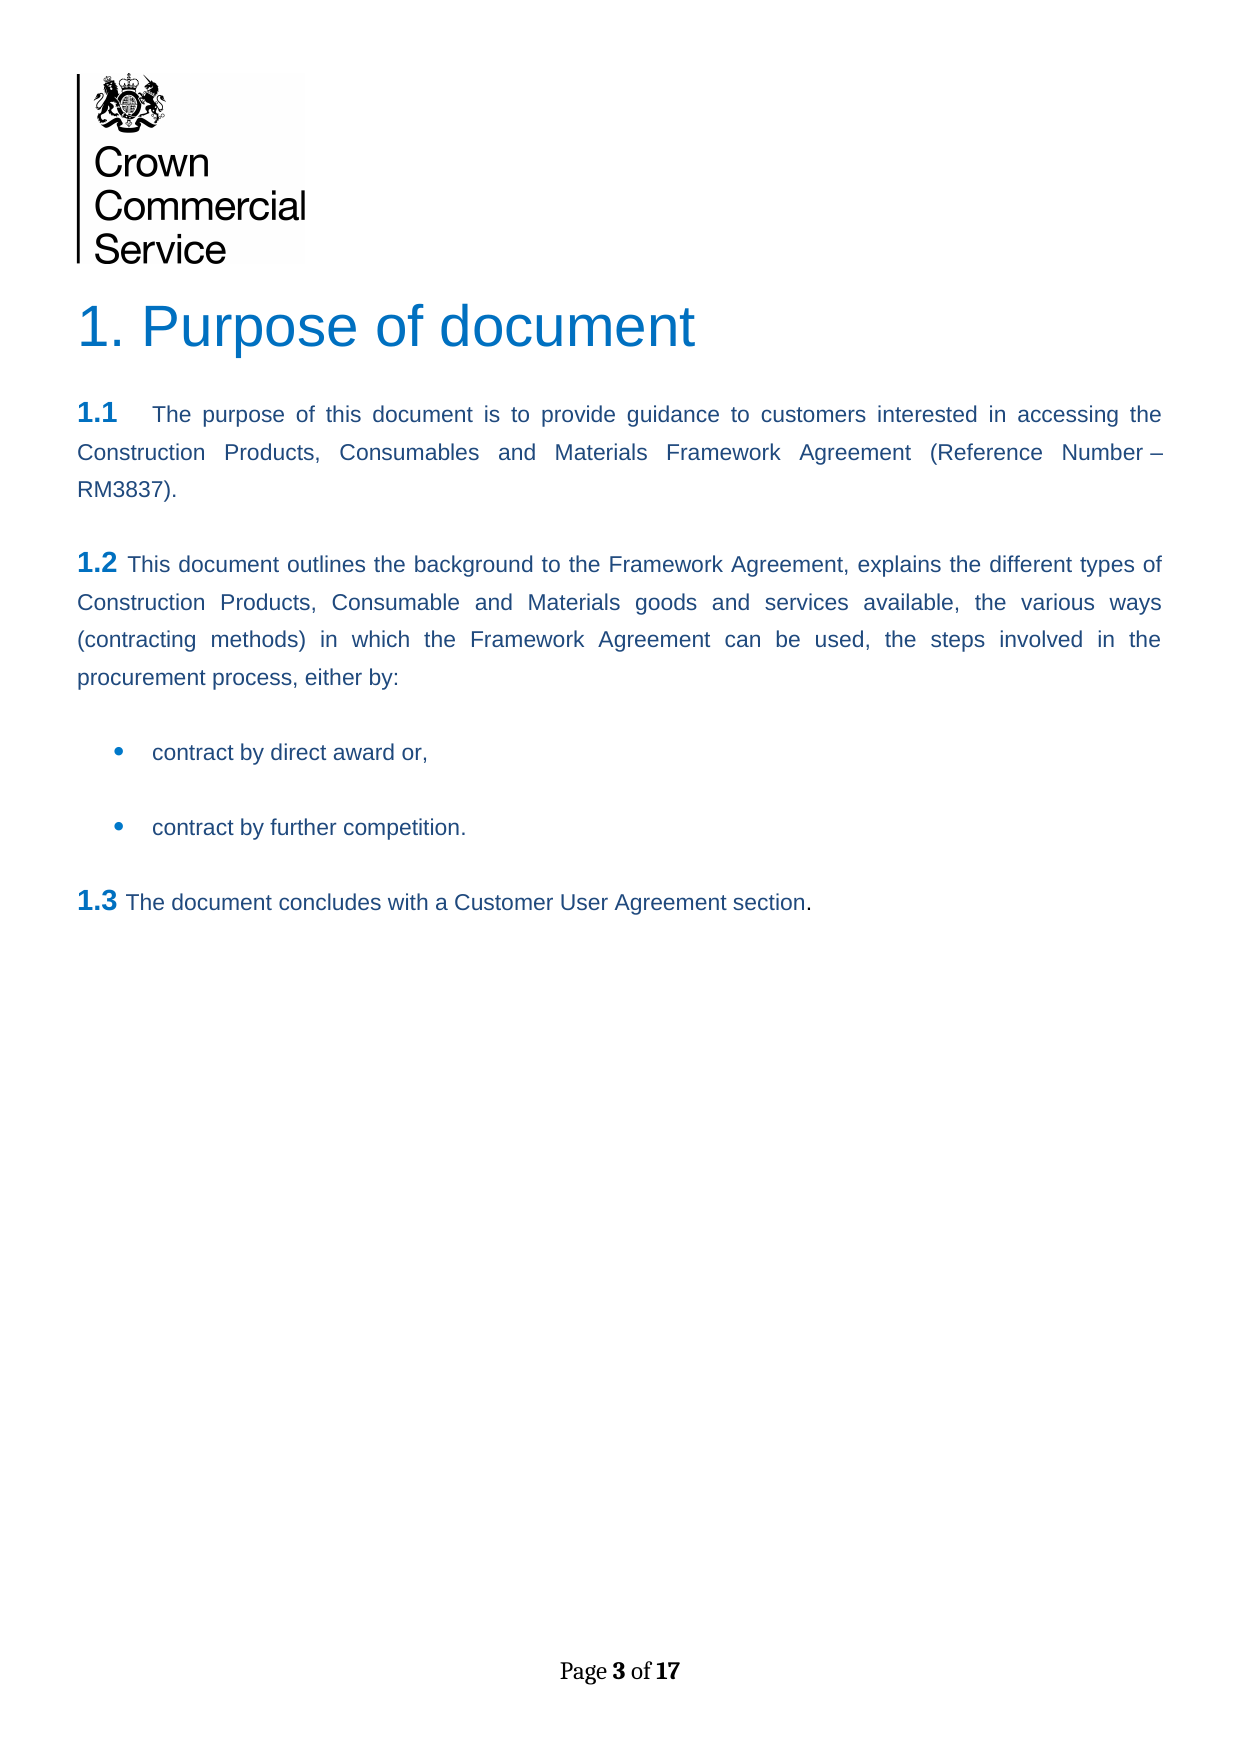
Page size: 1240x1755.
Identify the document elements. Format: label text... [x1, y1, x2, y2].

list contract by further competition. [114, 805, 1163, 843]
list contract by direct award or, [114, 730, 1163, 768]
subtitle 1. Purpose of document [77, 292, 1218, 359]
text 1.2 This document outlines the background to the Framework Agreement, explains the different types of Construction Products, Consumable and Materials goods and services available, the various ways (contracting methods) in which the Framework Agreement can be used, the steps involved in the procurement process, either by: [77, 543, 1163, 693]
text 1.1 The purpose of this document is to provide guidance to customers interested in accessing the Construction Products, Consumables and Materials Framework Agreement (Reference Number – RM3837). [77, 393, 1163, 505]
text 1.3 The document concludes with a Customer User Agreement section. [77, 880, 1163, 918]
